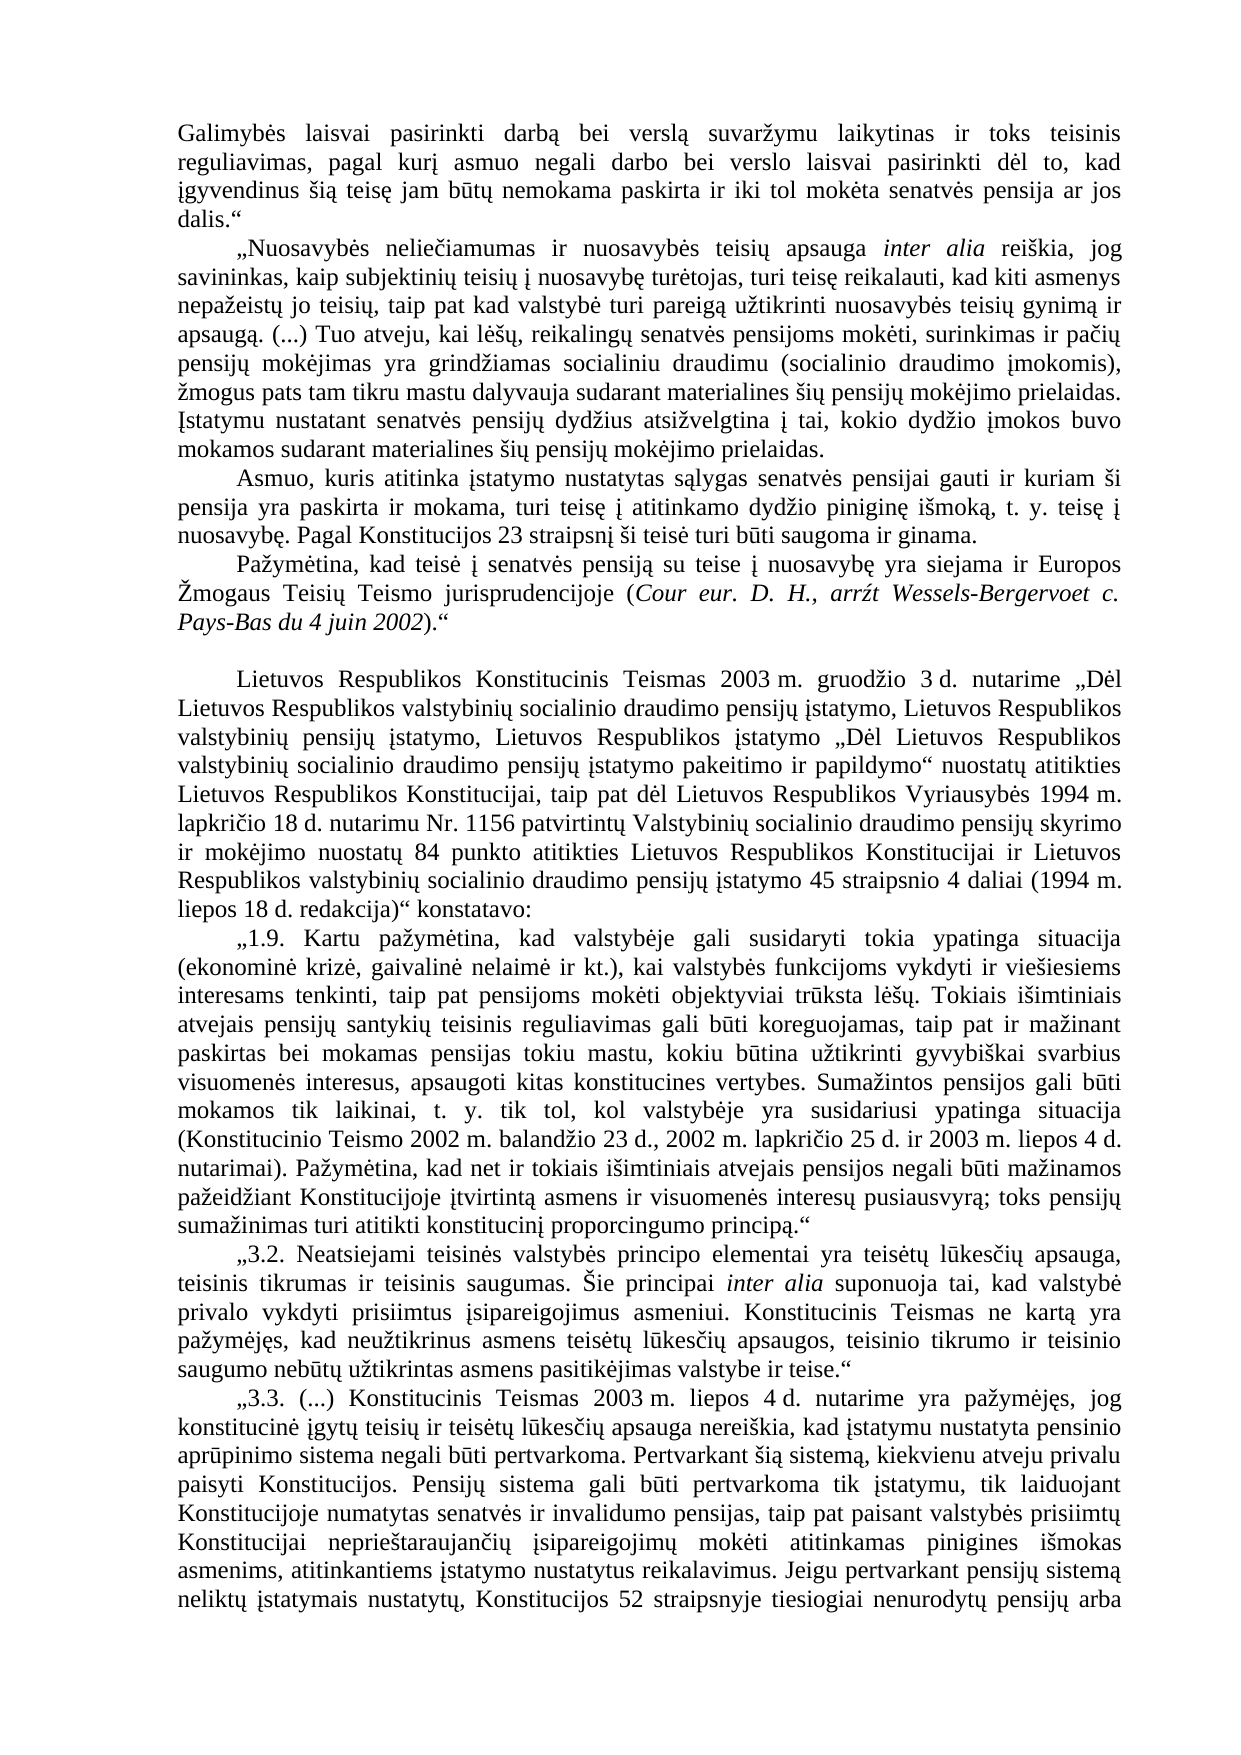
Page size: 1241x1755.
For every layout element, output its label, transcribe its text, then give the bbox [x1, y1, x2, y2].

text „Nuosavybės neliečiamumas ir nuosavybės teisių apsauga inter alia reiškia, jog savininkas, kaip subjektinių teisių į nuosavybę turėtojas, turi teisę reikalauti, kad kiti asmenys nepažeistų jo teisių, taip pat kad valstybė turi pareigą užtikrinti nuosavybės teisių gynimą ir apsaugą. (...) Tuo atveju, kai lėšų, reikalingų senatvės pensijoms mokėti, surinkimas ir pačių pensijų mokėjimas yra grindžiamas socialiniu draudimu (socialinio draudimo įmokomis), žmogus pats tam tikru mastu dalyvauja sudarant materialines šių pensijų mokėjimo prielaidas. Įstatymu nustatant senatvės pensijų dydžius atsižvelgtina į tai, kokio dydžio įmokos buvo mokamos sudarant materialines šių pensijų mokėjimo prielaidas. [177, 233, 1122, 463]
text Asmuo, kuris atitinka įstatymo nustatytas sąlygas senatvės pensijai gauti ir kuriam ši pensija yra paskirta ir mokama, turi teisę į atitinkamo dydžio piniginę išmoką, t. y. teisę į nuosavybę. Pagal Konstitucijos 23 straipsnį ši teisė turi būti saugoma ir ginama. [177, 463, 1122, 549]
text Pažymėtina, kad teisė į senatvės pensiją su teise į nuosavybę yra siejama ir Europos Žmogaus Teisių Teismo jurisprudencijoje (Cour eur. D. H., arrźt Wessels-Bergervoet c. Pays-Bas du 4 juin 2002).“ [177, 549, 1122, 636]
text Lietuvos Respublikos Konstitucinis Teismas 2003 m. gruodžio 3 d. nutarime „Dėl Lietuvos Respublikos valstybinių socialinio draudimo pensijų įstatymo, Lietuvos Respublikos valstybinių pensijų įstatymo, Lietuvos Respublikos įstatymo „Dėl Lietuvos Respublikos valstybinių socialinio draudimo pensijų įstatymo pakeitimo ir papildymo“ nuostatų atitikties Lietuvos Respublikos Konstitucijai, taip pat dėl Lietuvos Respublikos Vyriausybės 1994 m. lapkričio 18 d. nutarimu Nr. 1156 patvirtintų Valstybinių socialinio draudimo pensijų skyrimo ir mokėjimo nuostatų 84 punkto atitikties Lietuvos Respublikos Konstitucijai ir Lietuvos Respublikos valstybinių socialinio draudimo pensijų įstatymo 45 straipsnio 4 daliai (1994 m. liepos 18 d. redakcija)“ konstatavo: [177, 664, 1122, 923]
text „3.2. Neatsiejami teisinės valstybės principo elementai yra teisėtų lūkesčių apsauga, teisinis tikrumas ir teisinis saugumas. Šie principai inter alia suponuoja tai, kad valstybė privalo vykdyti prisiimtus įsipareigojimus asmeniui. Konstitucinis Teismas ne kartą yra pažymėjęs, kad neužtikrinus asmens teisėtų lūkesčių apsaugos, teisinio tikrumo ir teisinio saugumo nebūtų užtikrintas asmens pasitikėjimas valstybe ir teise.“ [177, 1239, 1122, 1383]
text Galimybės laisvai pasirinkti darbą bei verslą suvaržymu laikytinas ir toks teisinis reguliavimas, pagal kurį asmuo negali darbo bei verslo laisvai pasirinkti dėl to, kad įgyvendinus šią teisę jam būtų nemokama paskirta ir iki tol mokėta senatvės pensija ar jos dalis.“ [177, 118, 1122, 233]
text „1.9. Kartu pažymėtina, kad valstybėje gali susidaryti tokia ypatinga situacija (ekonominė krizė, gaivalinė nelaimė ir kt.), kai valstybės funkcijoms vykdyti ir viešiesiems interesams tenkinti, taip pat pensijoms mokėti objektyviai trūksta lėšų. Tokiais išimtiniais atvejais pensijų santykių teisinis reguliavimas gali būti koreguojamas, taip pat ir mažinant paskirtas bei mokamas pensijas tokiu mastu, kokiu būtina užtikrinti gyvybiškai svarbius visuomenės interesus, apsaugoti kitas konstitucines vertybes. Sumažintos pensijos gali būti mokamos tik laikinai, t. y. tik tol, kol valstybėje yra susidariusi ypatinga situacija (Konstitucinio Teismo 2002 m. balandžio 23 d., 2002 m. lapkričio 25 d. ir 2003 m. liepos 4 d. nutarimai). Pažymėtina, kad net ir tokiais išimtiniais atvejais pensijos negali būti mažinamos pažeidžiant Konstitucijoje įtvirtintą asmens ir visuomenės interesų pusiausvyrą; toks pensijų sumažinimas turi atitikti konstitucinį proporcingumo principą.“ [177, 923, 1122, 1239]
text „3.3. (...) Konstitucinis Teismas 2003 m. liepos 4 d. nutarime yra pažymėjęs, jog konstitucinė įgytų teisių ir teisėtų lūkesčių apsauga nereiškia, kad įstatymu nustatyta pensinio aprūpinimo sistema negali būti pertvarkoma. Pertvarkant šią sistemą, kiekvienu atveju privalu paisyti Konstitucijos. Pensijų sistema gali būti pertvarkoma tik įstatymu, tik laiduojant Konstitucijoje numatytas senatvės ir invalidumo pensijas, taip pat paisant valstybės prisiimtų Konstitucijai neprieštaraujančių įsipareigojimų mokėti atitinkamas pinigines išmokas asmenims, atitinkantiems įstatymo nustatytus reikalavimus. Jeigu pertvarkant pensijų sistemą neliktų įstatymais nustatytų, Konstitucijos 52 straipsnyje tiesiogiai nenurodytų pensijų arba [177, 1383, 1122, 1613]
